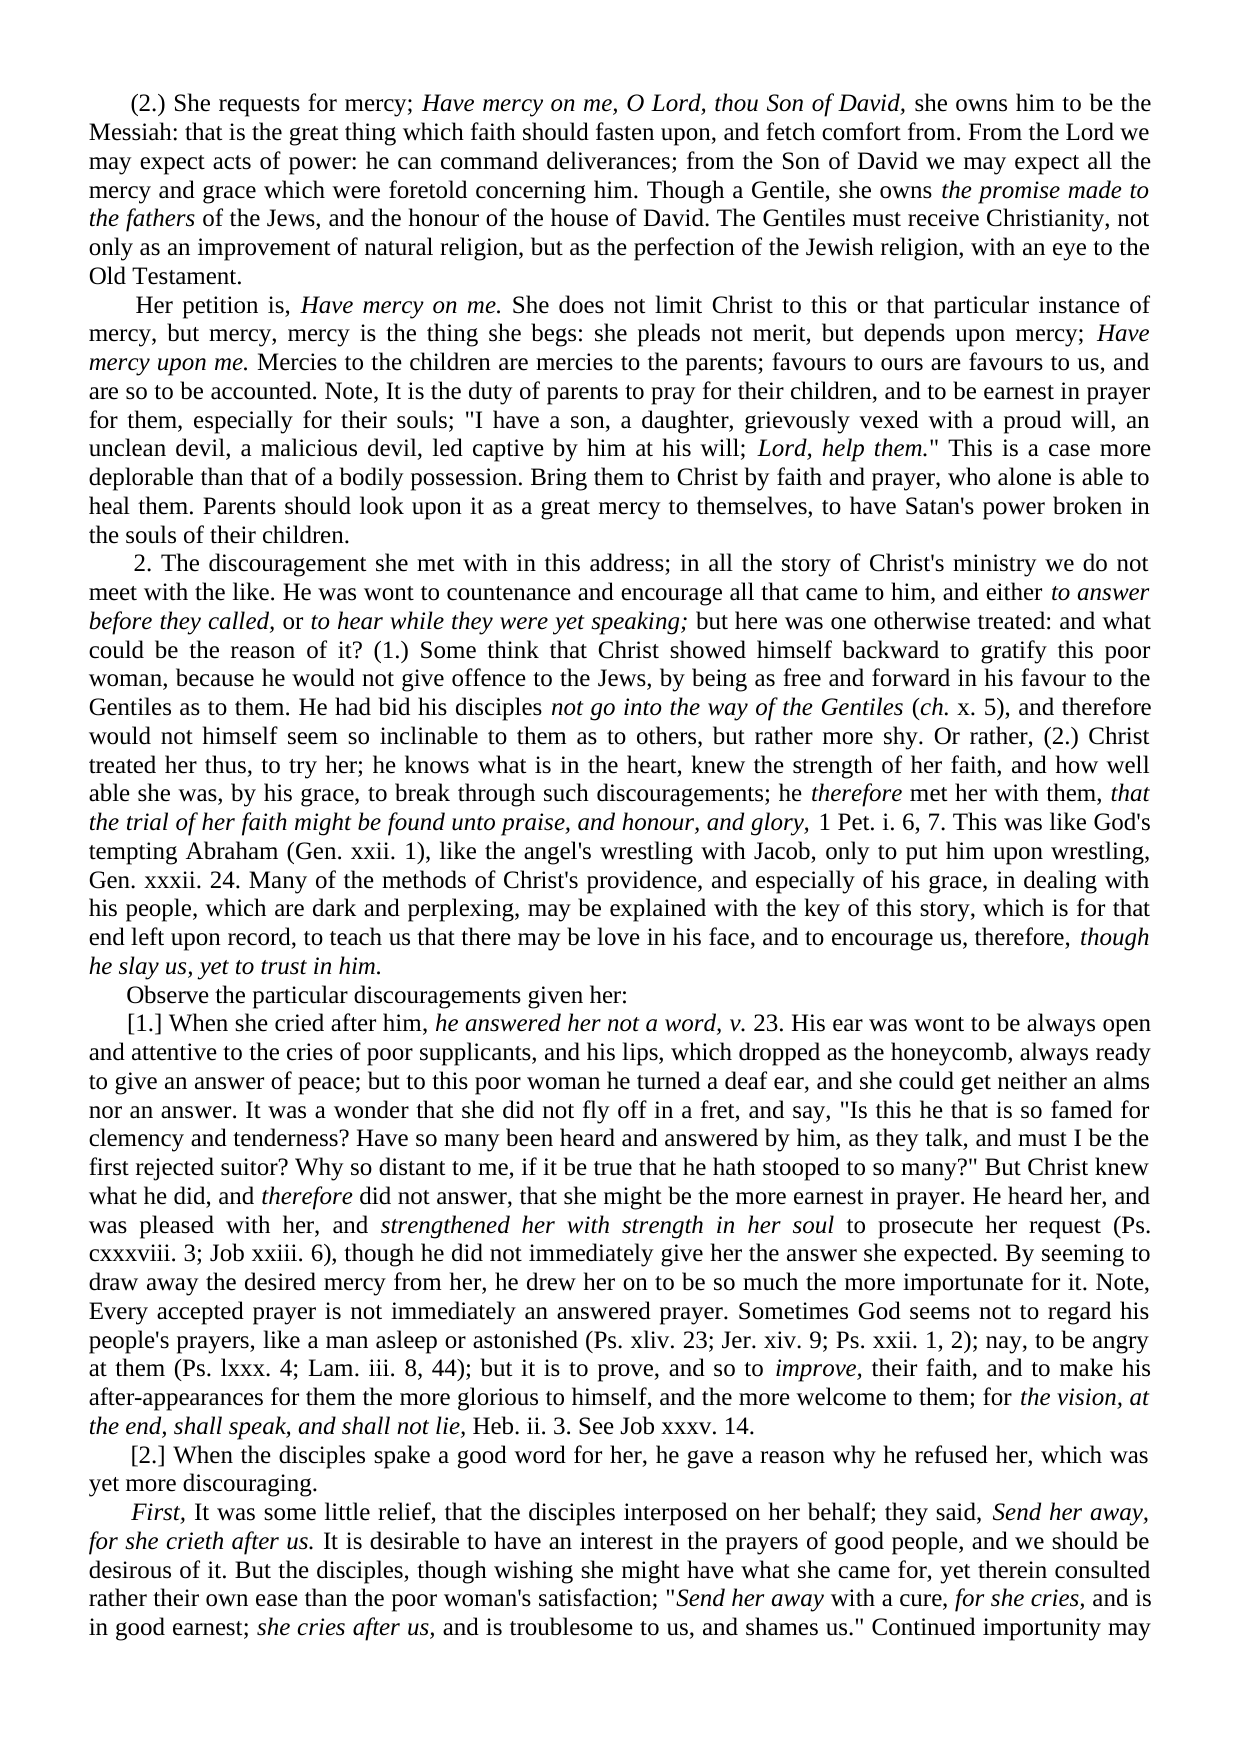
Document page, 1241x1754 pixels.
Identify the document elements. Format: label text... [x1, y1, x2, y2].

text (2.) She requests for mercy; Have mercy on me, O Lord, thou Son of David, she owns him to be the Messiah: that is the great thing which faith should fasten upon, and fetch comfort from. From the Lord we may expect acts of power: he can command deliverances; from the Son of David we may expect all the mercy and grace which were foretold concerning him. Though a Gentile, she owns the promise made to the fathers of the Jews, and the honour of the house of David. The Gentiles must receive Christianity, not only as an improvement of natural religion, but as the perfection of the Jewish religion, with an eye to the Old Testament. [88, 88, 1152, 290]
text [1.] When she cried after him, he answered her not a word, v. 23. His ear was wont to be always open and attentive to the cries of poor supplicants, and his lips, which dropped as the honeycomb, always ready to give an answer of peace; but to this poor woman he turned a deaf ear, and she could get neither an alms nor an answer. It was a wonder that she did not fly off in a fret, and say, "Is this he that is so famed for clemency and tenderness? Have so many been heard and answered by him, as they talk, and must I be the first rejected suitor? Why so distant to me, if it be true that he hath stooped to so many?" But Christ knew what he did, and therefore did not answer, that she might be the more earnest in prayer. He heard her, and was pleased with her, and strengthened her with strength in her soul to prosecute her request (Ps. cxxxviii. 3; Job xxiii. 6), though he did not immediately give her the answer she expected. By seeming to draw away the desired mercy from her, he drew her on to be so much the more importunate for it. Note, Every accepted prayer is not immediately an answered prayer. Sometimes God seems not to regard his people's prayers, like a man asleep or astonished (Ps. xliv. 23; Jer. xiv. 9; Ps. xxii. 1, 2); nay, to be angry at them (Ps. lxxx. 4; Lam. iii. 8, 44); but it is to prove, and so to improve, their faith, and to make his after-appearances for them the more glorious to himself, and the more welcome to them; for the vision, at the end, shall speak, and shall not lie, Heb. ii. 3. See Job xxxv. 14. [88, 1008, 1152, 1440]
text Observe the particular discouragements given her: [88, 980, 1152, 1008]
text [2.] When the disciples spake a good word for her, he gave a reason why he refused her, which was yet more discouraging. [88, 1440, 1152, 1497]
text 2. The discouragement she met with in this address; in all the story of Christ's ministry we do not meet with the like. He was wont to countenance and encourage all that came to him, and either to answer before they called, or to hear while they were yet speaking; but here was one otherwise treated: and what could be the reason of it? (1.) Some think that Christ showed himself backward to gratify this poor woman, because he would not give offence to the Jews, by being as free and forward in his favour to the Gentiles as to them. He had bid his disciples not go into the way of the Gentiles (ch. x. 5), and therefore would not himself seem so inclinable to them as to others, but rather more shy. Or rather, (2.) Christ treated her thus, to try her; he knows what is in the heart, knew the strength of her faith, and how well able she was, by his grace, to break through such discouragements; he therefore met her with them, that the trial of her faith might be found unto praise, and honour, and glory, 1 Pet. i. 6, 7. This was like God's tempting Abraham (Gen. xxii. 1), like the angel's wrestling with Jacob, only to put him upon wrestling, Gen. xxxii. 24. Many of the methods of Christ's providence, and especially of his grace, in dealing with his people, which are dark and perplexing, may be explained with the key of this story, which is for that end left upon record, to teach us that there may be love in his face, and to encourage us, therefore, though he slay us, yet to trust in him. [88, 548, 1152, 980]
text First, It was some little relief, that the disciples interposed on her behalf; they said, Send her away, for she crieth after us. It is desirable to have an interest in the prayers of good people, and we should be desirous of it. But the disciples, though wishing she might have what she came for, yet therein consulted rather their own ease than the poor woman's satisfaction; "Send her away with a cure, for she cries, and is in good earnest; she cries after us, and is troublesome to us, and shames us." Continued importunity may [88, 1497, 1152, 1641]
text Her petition is, Have mercy on me. She does not limit Christ to this or that particular instance of mercy, but mercy, mercy is the thing she begs: she pleads not merit, but depends upon mercy; Have mercy upon me. Mercies to the children are mercies to the parents; favours to ours are favours to us, and are so to be accounted. Note, It is the duty of parents to pray for their children, and to be earnest in prayer for them, especially for their souls; "I have a son, a daughter, grievously vexed with a proud will, an unclean devil, a malicious devil, led captive by him at his will; Lord, help them." This is a case more deplorable than that of a bodily possession. Bring them to Christ by faith and prayer, who alone is able to heal them. Parents should look upon it as a great mercy to themselves, to have Satan's power broken in the souls of their children. [88, 290, 1152, 548]
